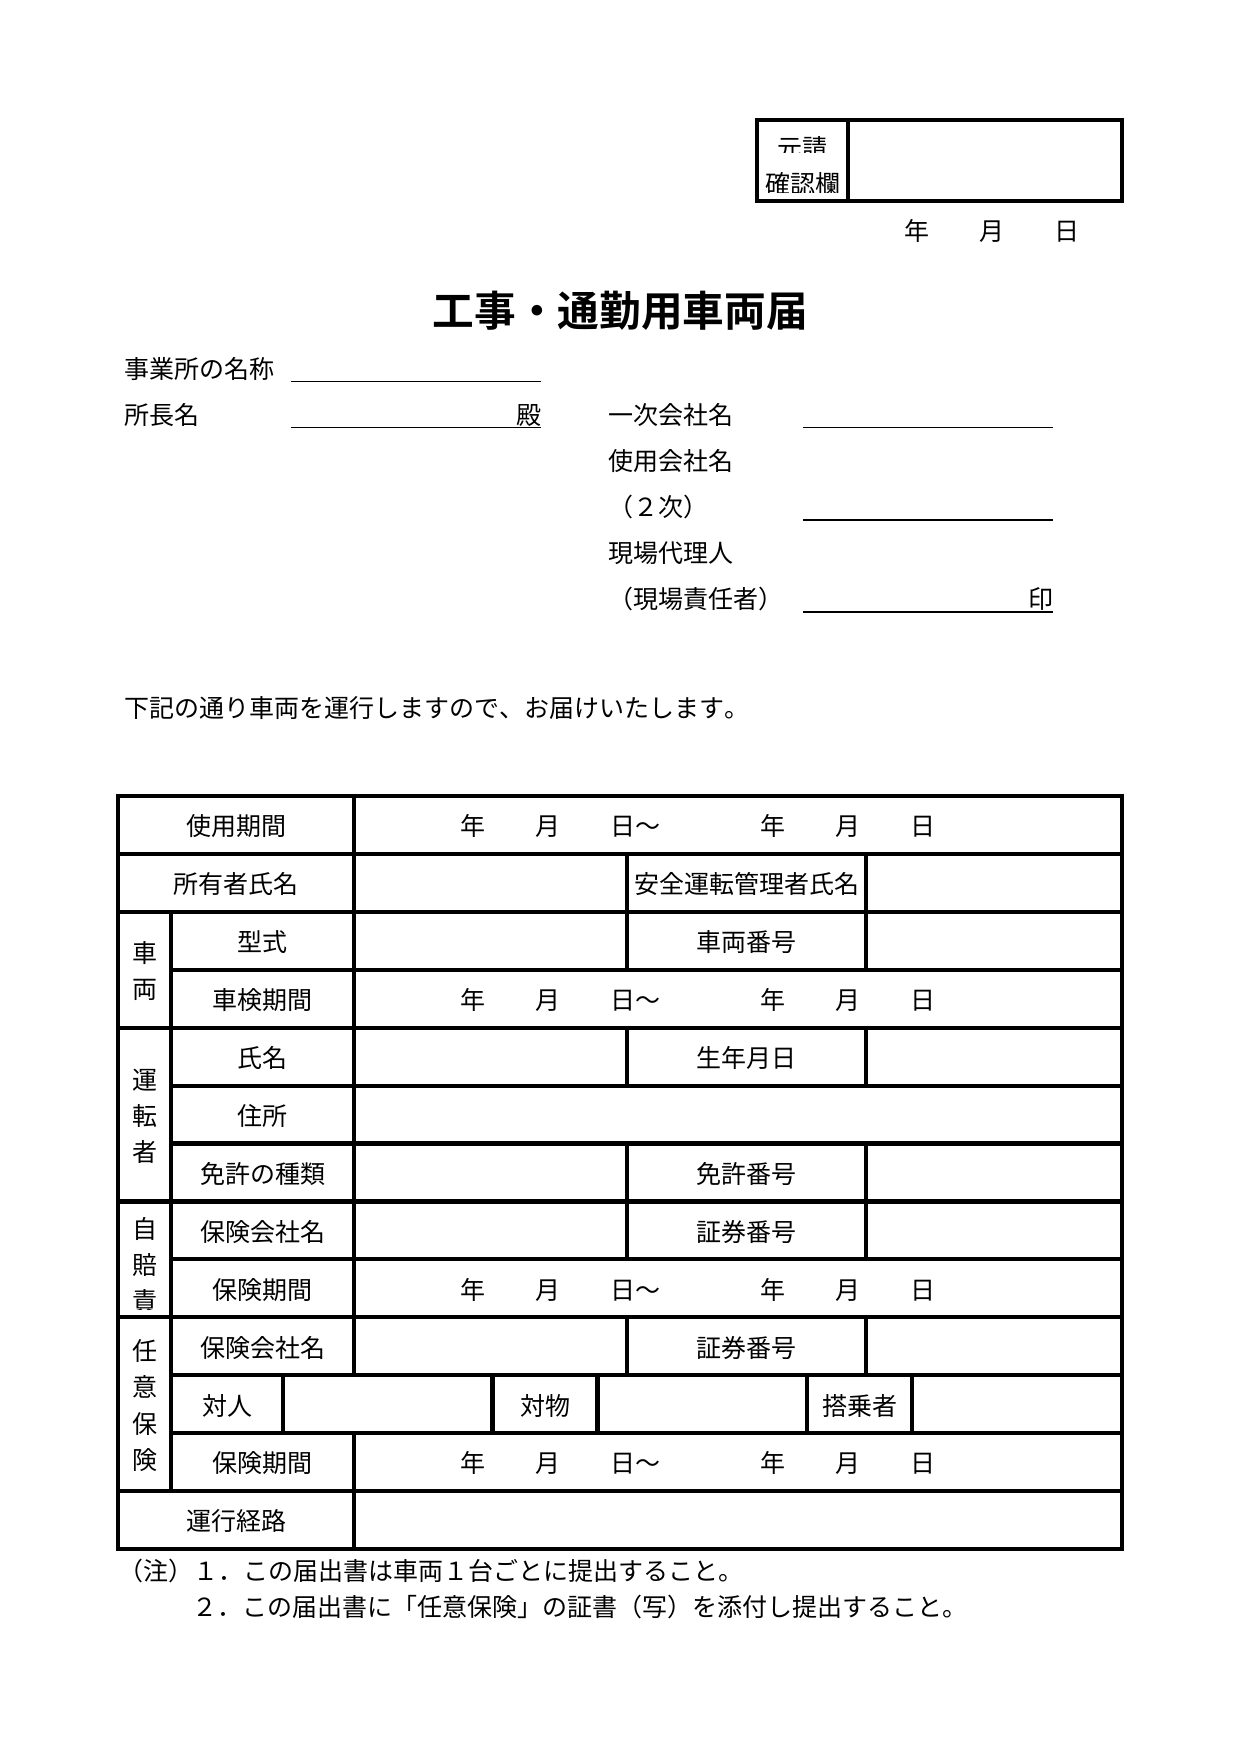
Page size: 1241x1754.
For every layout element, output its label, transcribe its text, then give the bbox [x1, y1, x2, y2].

table_cell 運行経路 [120, 1493, 352, 1547]
table_cell [118, 528, 602, 574]
table_cell 年 月 日 [786, 203, 1122, 256]
table_cell 一次会社名 [603, 390, 797, 436]
table_cell [356, 1088, 1120, 1141]
table_cell [603, 344, 1122, 390]
table_header [118, 118, 755, 158]
table_cell （現場責任者） [603, 574, 797, 620]
table_cell 工事・通勤用車両届 [118, 256, 1122, 344]
table_cell [797, 436, 1122, 482]
table_cell [118, 158, 755, 198]
table_cell [868, 1030, 1120, 1083]
table_cell [118, 199, 786, 256]
table_cell 確認欄 [759, 158, 846, 198]
table_cell [285, 1377, 490, 1431]
table_cell 所有者氏名 [120, 856, 352, 910]
table_header 元請 [759, 122, 846, 158]
table_cell 使用会社名 [603, 436, 797, 482]
table_cell （２次） [603, 482, 797, 528]
table_cell 免許番号 [629, 1146, 864, 1199]
table_cell [356, 914, 625, 968]
table_cell 対人 [173, 1377, 281, 1431]
table_cell 車検期間 [173, 972, 352, 1026]
table_cell [118, 436, 602, 482]
table_cell 保険会社名 [173, 1204, 352, 1257]
table_cell 生年月日 [629, 1030, 864, 1083]
table_cell [868, 1146, 1120, 1199]
table_cell [868, 856, 1120, 910]
table_cell 年 月 日～ 年 月 日 [356, 798, 1120, 852]
table_cell 住所 [173, 1088, 352, 1141]
table_cell 所長名 [118, 390, 285, 436]
table_cell [118, 620, 1122, 678]
table_cell 保険期間 [173, 1435, 352, 1489]
table_cell [356, 1146, 625, 1199]
table_cell 運転者 [120, 1030, 169, 1199]
table_cell 車両番号 [629, 914, 864, 968]
table_cell [118, 574, 602, 620]
table_cell 安全運転管理者氏名 [629, 856, 864, 910]
table_cell 自賠責 [120, 1204, 169, 1315]
table_cell 免許の種類 [173, 1146, 352, 1199]
table_cell [285, 344, 602, 390]
text ２．この届出書に「任意保険」の証書（写）を添付し提出すること。 [118, 1587, 1122, 1623]
table_cell 印 [797, 574, 1122, 620]
table_cell 年 月 日～ 年 月 日 [356, 1261, 1120, 1315]
table_cell 事業所の名称 [118, 344, 285, 390]
table_cell [356, 1204, 625, 1257]
table_cell [600, 1377, 805, 1431]
table_cell 車両 [120, 914, 169, 1026]
table_cell [356, 856, 625, 910]
table_cell 保険会社名 [173, 1319, 352, 1373]
table_cell 氏名 [173, 1030, 352, 1083]
table_cell 使用期間 [120, 798, 352, 852]
table_cell [868, 914, 1120, 968]
table_cell 殿 [285, 390, 602, 436]
table_cell [356, 1493, 1120, 1547]
table_cell 型式 [173, 914, 352, 968]
table_cell [914, 1377, 1120, 1431]
table_cell [797, 528, 1122, 574]
table_cell [118, 736, 1122, 794]
table_cell [356, 1030, 625, 1083]
table_header [850, 122, 1120, 158]
table_cell 証券番号 [629, 1204, 864, 1257]
table_cell 年 月 日～ 年 月 日 [356, 972, 1120, 1026]
table_cell [868, 1319, 1120, 1373]
table_cell 保険期間 [173, 1261, 352, 1315]
table_cell 証券番号 [629, 1319, 864, 1373]
table_cell [797, 390, 1122, 436]
table_cell 対物 [495, 1377, 595, 1431]
table_cell [356, 1319, 625, 1373]
text （注）１．この届出書は車両１台ごとに提出すること。 [118, 1551, 1122, 1587]
table_cell 任意保険 [120, 1319, 169, 1489]
table_cell [868, 1204, 1120, 1257]
table_cell 現場代理人 [603, 528, 797, 574]
table_cell [850, 158, 1120, 198]
table_cell [797, 482, 1122, 528]
table_cell 搭乗者 [809, 1377, 910, 1431]
table_cell [118, 482, 602, 528]
table_cell 年 月 日～ 年 月 日 [356, 1435, 1120, 1489]
table_cell 下記の通り車両を運行しますので、お届けいたします。 [118, 678, 1122, 736]
